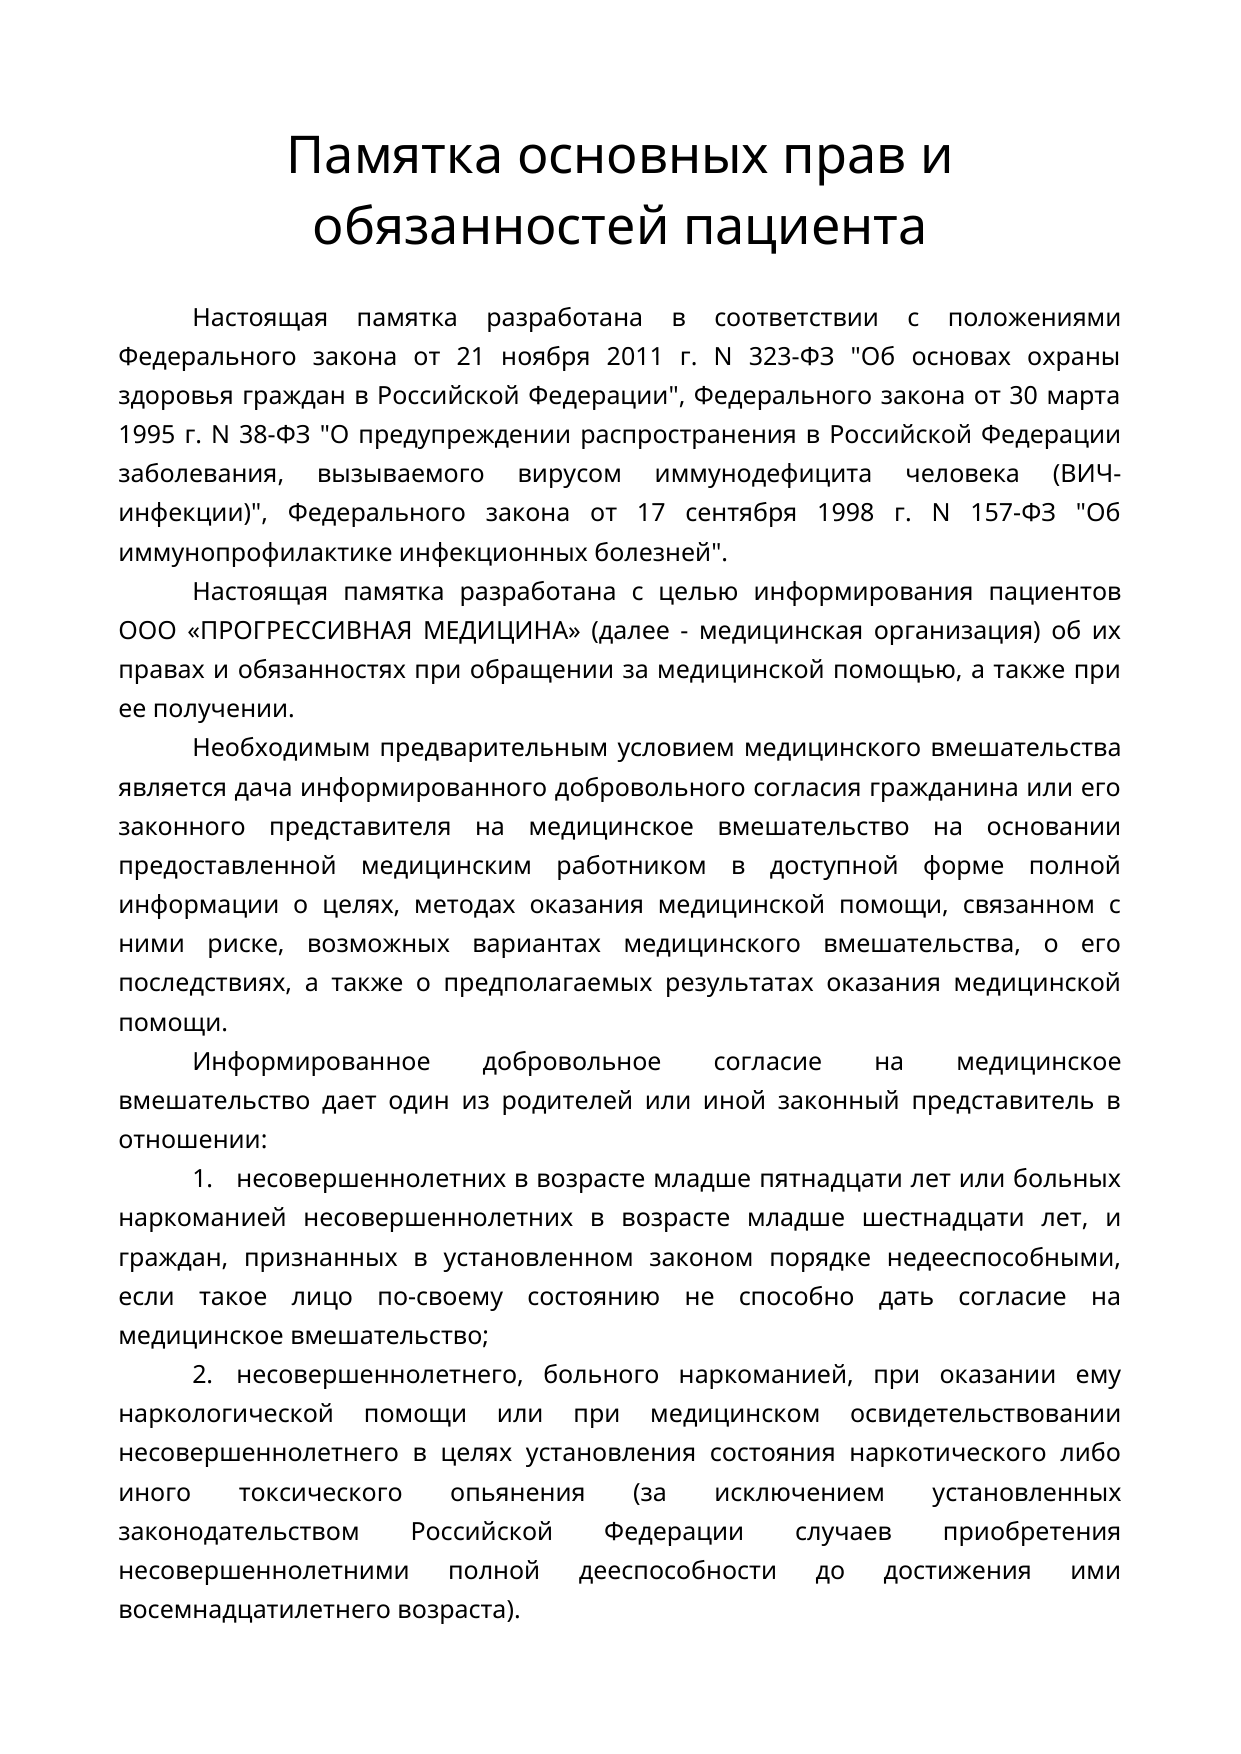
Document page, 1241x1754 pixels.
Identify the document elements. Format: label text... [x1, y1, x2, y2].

list несовершеннолетнего, больного наркоманией, при оказании ему наркологической помощи или при медицинском освидетельствовании несовершеннолетнего в целях установления состояния наркотического либо иного токсического опьянения (за исключением установленных законодательством Российской Федерации случаев приобретения несовершеннолетними полной дееспособности до достижения ими восемнадцатилетнего возраста). [118, 1357, 1122, 1626]
text Настоящая памятка разработана в соответствии с положениями Федерального закона от 21 ноября 2011 г. N 323-ФЗ "Об основах охраны здоровья граждан в Российской Федерации", Федерального закона от 30 марта 1995 г. N 38-ФЗ "О предупреждении распространения в Российской Федерации заболевания, вызываемого вирусом иммунодефицита человека (ВИЧ-инфекции)", Федерального закона от 17 сентября 1998 г. N 157-ФЗ "Об иммунопрофилактике инфекционных болезней". [118, 299, 1122, 568]
text Информированное добровольное согласие на медицинское вмешательство дает один из родителей или иной законный представитель в отношении: [118, 1043, 1122, 1156]
list несовершеннолетних в возрасте младше пятнадцати лет или больных наркоманией несовершеннолетних в возрасте младше шестнадцати лет, и граждан, признанных в установленном законом порядке недееспособными, если такое лицо по-своему состоянию не способно дать согласие на медицинское вмешательство; [118, 1161, 1122, 1352]
text Необходимым предварительным условием медицинского вмешательства является дача информированного добровольного согласия гражданина или его законного представителя на медицинское вмешательство на основании предоставленной медицинским работником в доступной форме полной информации о целях, методах оказания медицинской помощи, связанном с ними риске, возможных вариантах медицинского вмешательства, о его последствиях, а также о предполагаемых результатах оказания медицинской помощи. [118, 730, 1122, 1038]
text Настоящая памятка разработана с целью информирования пациентов ООО «ПРОГРЕССИВНАЯ МЕДИЦИНА» (далее - медицинская организация) об их правах и обязанностях при обращении за медицинской помощью, а также при ее получении. [118, 573, 1122, 725]
subtitle Памятка основных прав и обязанностей пациента [118, 118, 1122, 260]
